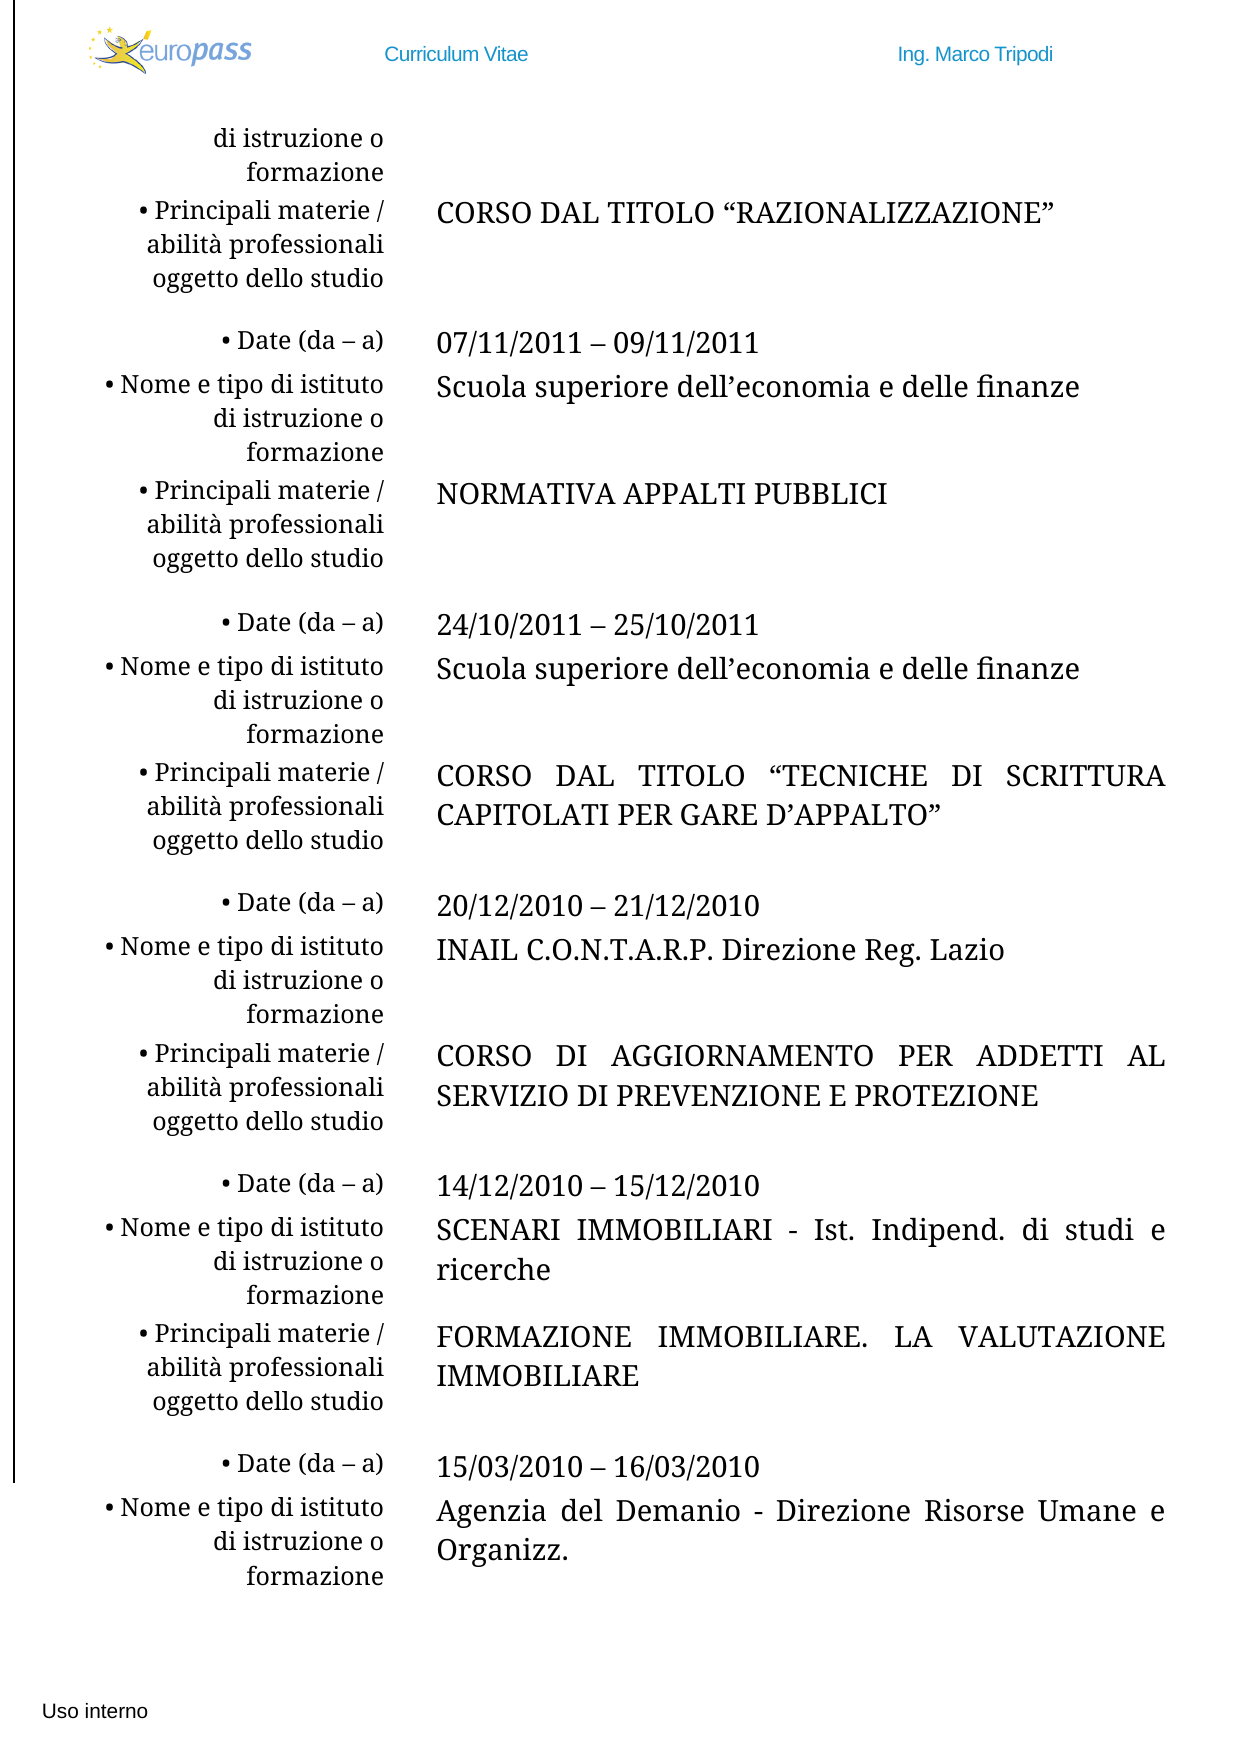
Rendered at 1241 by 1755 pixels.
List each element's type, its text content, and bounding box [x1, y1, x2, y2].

table_cell Scuola superiore dell’economia e delle finanze [425, 646, 1178, 753]
table_cell • Nome e tipo di istituto di istruzione o formazione [89, 365, 395, 471]
table_cell [395, 646, 425, 753]
table_cell NORMATIVA APPALTI PUBBLICI [425, 471, 1178, 602]
table_header 15/03/2010 – 16/03/2010 [425, 1444, 1178, 1488]
table_cell Agenzia del Demanio - Direzione Risorse Umane e Organizz. [425, 1488, 1178, 1594]
table_cell CORSO DI AGGIORNAMENTO PER ADDETTI AL SERVIZIO DI PREVENZIONE E PROTEZIONE [425, 1033, 1178, 1139]
table_cell • Principali materie / abilità professionali oggetto dello studio [89, 190, 395, 297]
table_cell [395, 1033, 425, 1139]
table_header • Date (da – a) [89, 1444, 395, 1488]
table_cell [395, 753, 425, 859]
table_cell FORMAZIONE IMMOBILIARE. LA VALUTAZIONE IMMOBILIARE [425, 1314, 1178, 1420]
table_cell [425, 118, 1178, 190]
table_header • Date (da – a) [89, 1164, 395, 1207]
table_cell INAIL C.O.N.T.A.R.P. Direzione Reg. Lazio [425, 927, 1178, 1033]
table_cell • Nome e tipo di istituto di istruzione o formazione [89, 646, 395, 753]
table_cell [395, 365, 425, 471]
table_header 20/12/2010 – 21/12/2010 [425, 883, 1178, 927]
table_cell • Nome e tipo di istituto di istruzione o formazione [89, 927, 395, 1033]
table_cell SCENARI IMMOBILIARI - Ist. Indipend. di studi e ricerche [425, 1208, 1178, 1314]
table_header [395, 321, 425, 364]
table_header 14/12/2010 – 15/12/2010 [425, 1164, 1178, 1207]
table_header • Date (da – a) [89, 883, 395, 927]
table_cell [395, 603, 425, 646]
table_cell • Principali materie / abilità professionali oggetto dello studio [89, 753, 395, 859]
table_cell • Principali materie / abilità professionali oggetto dello studio [89, 471, 395, 602]
table_header [395, 1164, 425, 1207]
table_cell • Principali materie / abilità professionali oggetto dello studio [89, 1314, 395, 1420]
table_cell CORSO DAL TITOLO “RAZIONALIZZAZIONE” [425, 190, 1178, 297]
table_cell [395, 1208, 425, 1314]
table_cell Scuola superiore dell’economia e delle finanze [425, 365, 1178, 471]
table_cell • Nome e tipo di istituto di istruzione o formazione [89, 1488, 395, 1594]
table_cell [395, 471, 425, 602]
table_header [395, 883, 425, 927]
table_cell [395, 190, 425, 297]
table_cell CORSO DAL TITOLO “TECNICHE DI SCRITTURA CAPITOLATI PER GARE D’APPALTO” [425, 753, 1178, 859]
table_cell [395, 927, 425, 1033]
table_header [395, 1444, 425, 1488]
table_cell di istruzione o formazione [89, 118, 395, 190]
table_cell [395, 1488, 425, 1594]
table_cell 24/10/2011 – 25/10/2011 [425, 603, 1178, 646]
table_header 07/11/2011 – 09/11/2011 [425, 321, 1178, 364]
table_cell • Nome e tipo di istituto di istruzione o formazione [89, 1208, 395, 1314]
table_cell • Date (da – a) [89, 603, 395, 646]
table_header • Date (da – a) [89, 321, 395, 364]
table_cell [395, 118, 425, 190]
table_cell • Principali materie / abilità professionali oggetto dello studio [89, 1033, 395, 1139]
table_cell [395, 1314, 425, 1420]
